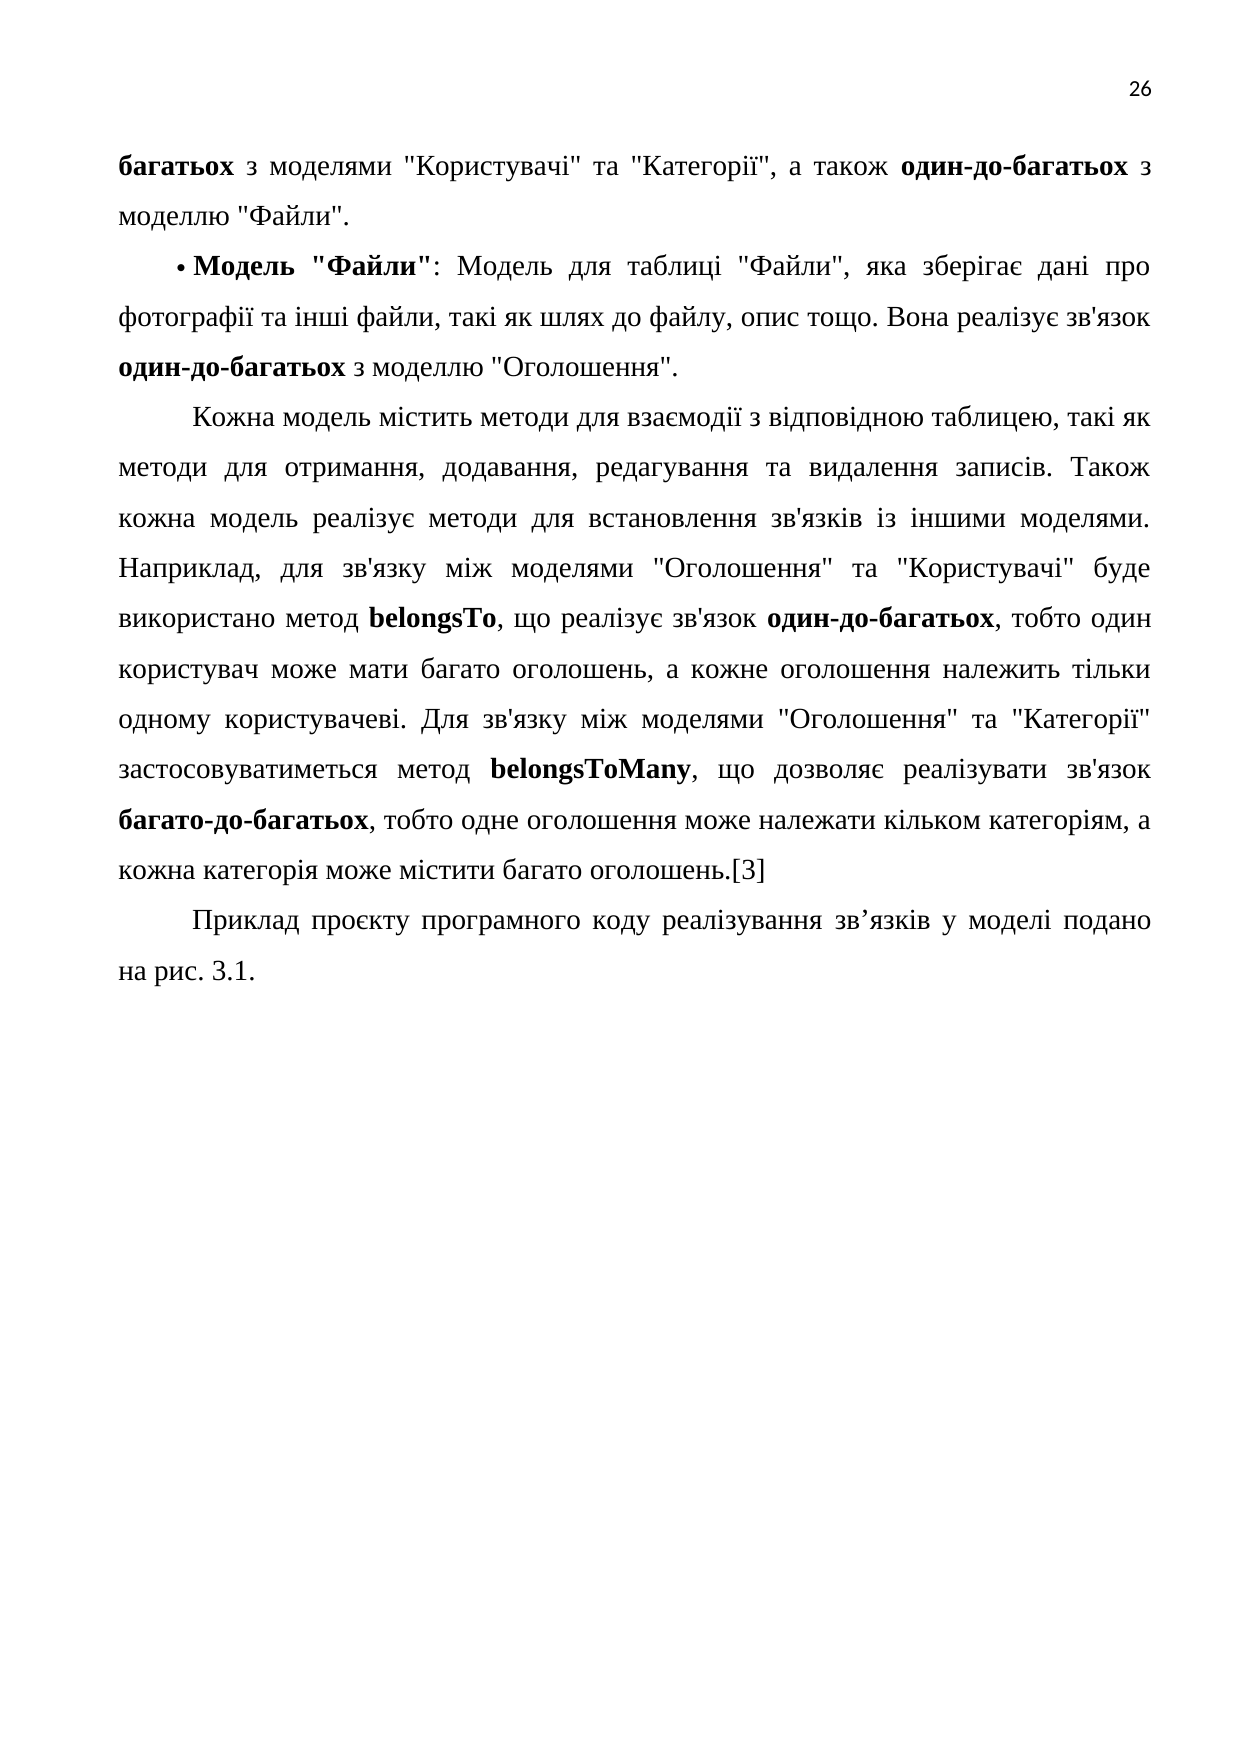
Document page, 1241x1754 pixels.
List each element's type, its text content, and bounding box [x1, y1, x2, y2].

list Модель "Файли": Модель для таблиці "Файли", яка зберігає дані про фотографії та інші файли, такі як шлях до файлу, опис тощо. Вона реалізує зв'язок один-до-багатьох з моделлю "Оголошення". [118, 248, 1152, 382]
list багатьох з моделями "Користувачі" та "Категорії", а також один-до-багатьох з моделлю "Файли". [118, 148, 1152, 232]
text Приклад проєкту програмного коду реалізування зв’язків у моделі подано на рис. 3.1. [118, 902, 1152, 986]
text Кожна модель містить методи для взаємодії з відповідною таблицею, такі як методи для отримання, додавання, редагування та видалення записів. Також кожна модель реалізує методи для встановлення зв'язків із іншими моделями. Наприклад, для зв'язку між моделями "Оголошення" та "Користувачі" буде використано метод belongsTo, що реалізує зв'язок один-до-багатьох, тобто один користувач може мати багато оголошень, а кожне оголошення належить тільки одному користувачеві. Для зв'язку між моделями "Оголошення" та "Категорії" застосовуватиметься метод belongsToMany, що дозволяє реалізувати зв'язок багато-до-багатьох, тобто одне оголошення може належати кільком категоріям, а кожна категорія може містити багато оголошень.[3] [118, 399, 1152, 886]
